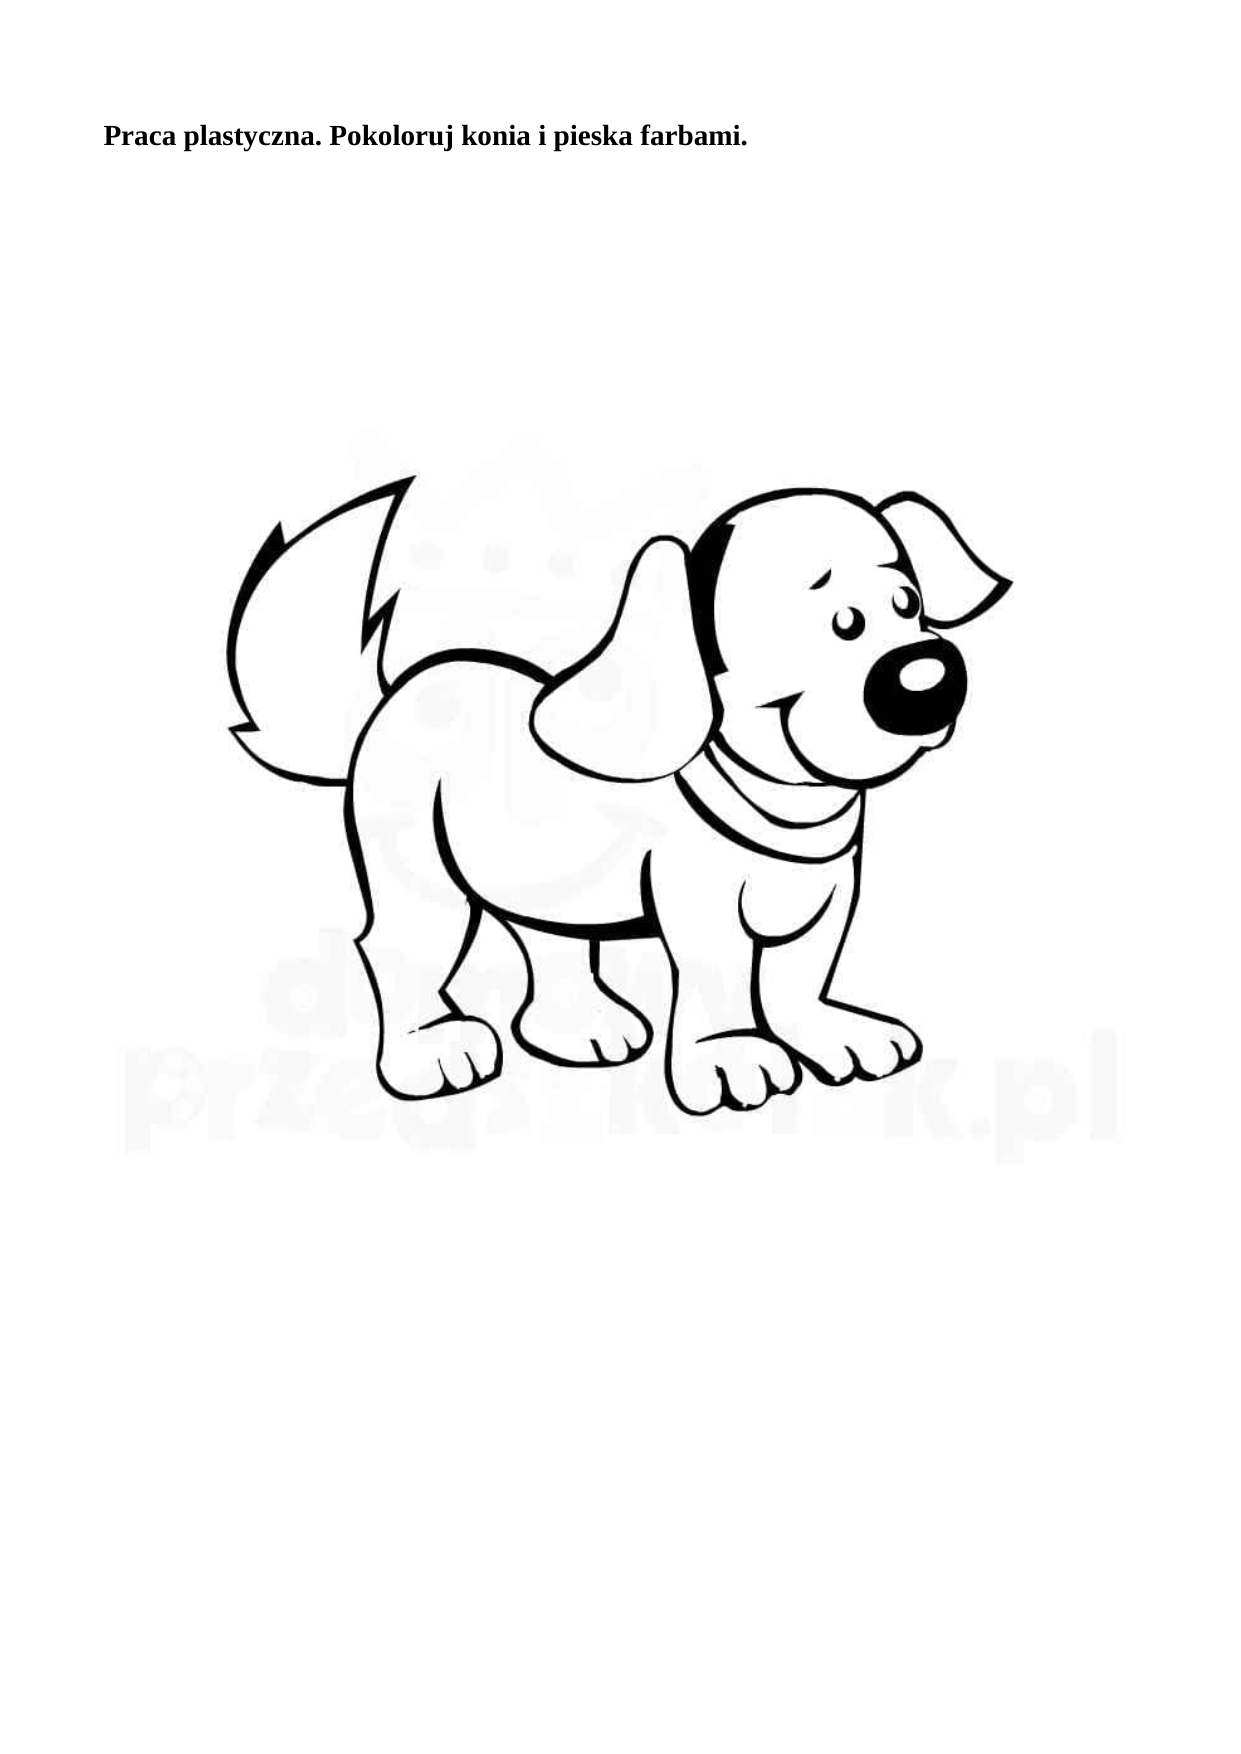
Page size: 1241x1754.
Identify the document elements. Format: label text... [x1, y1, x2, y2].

list Praca plastyczna. Pokoloruj konia i pieska farbami. [103, 118, 1166, 152]
picture [88, 420, 1152, 1172]
